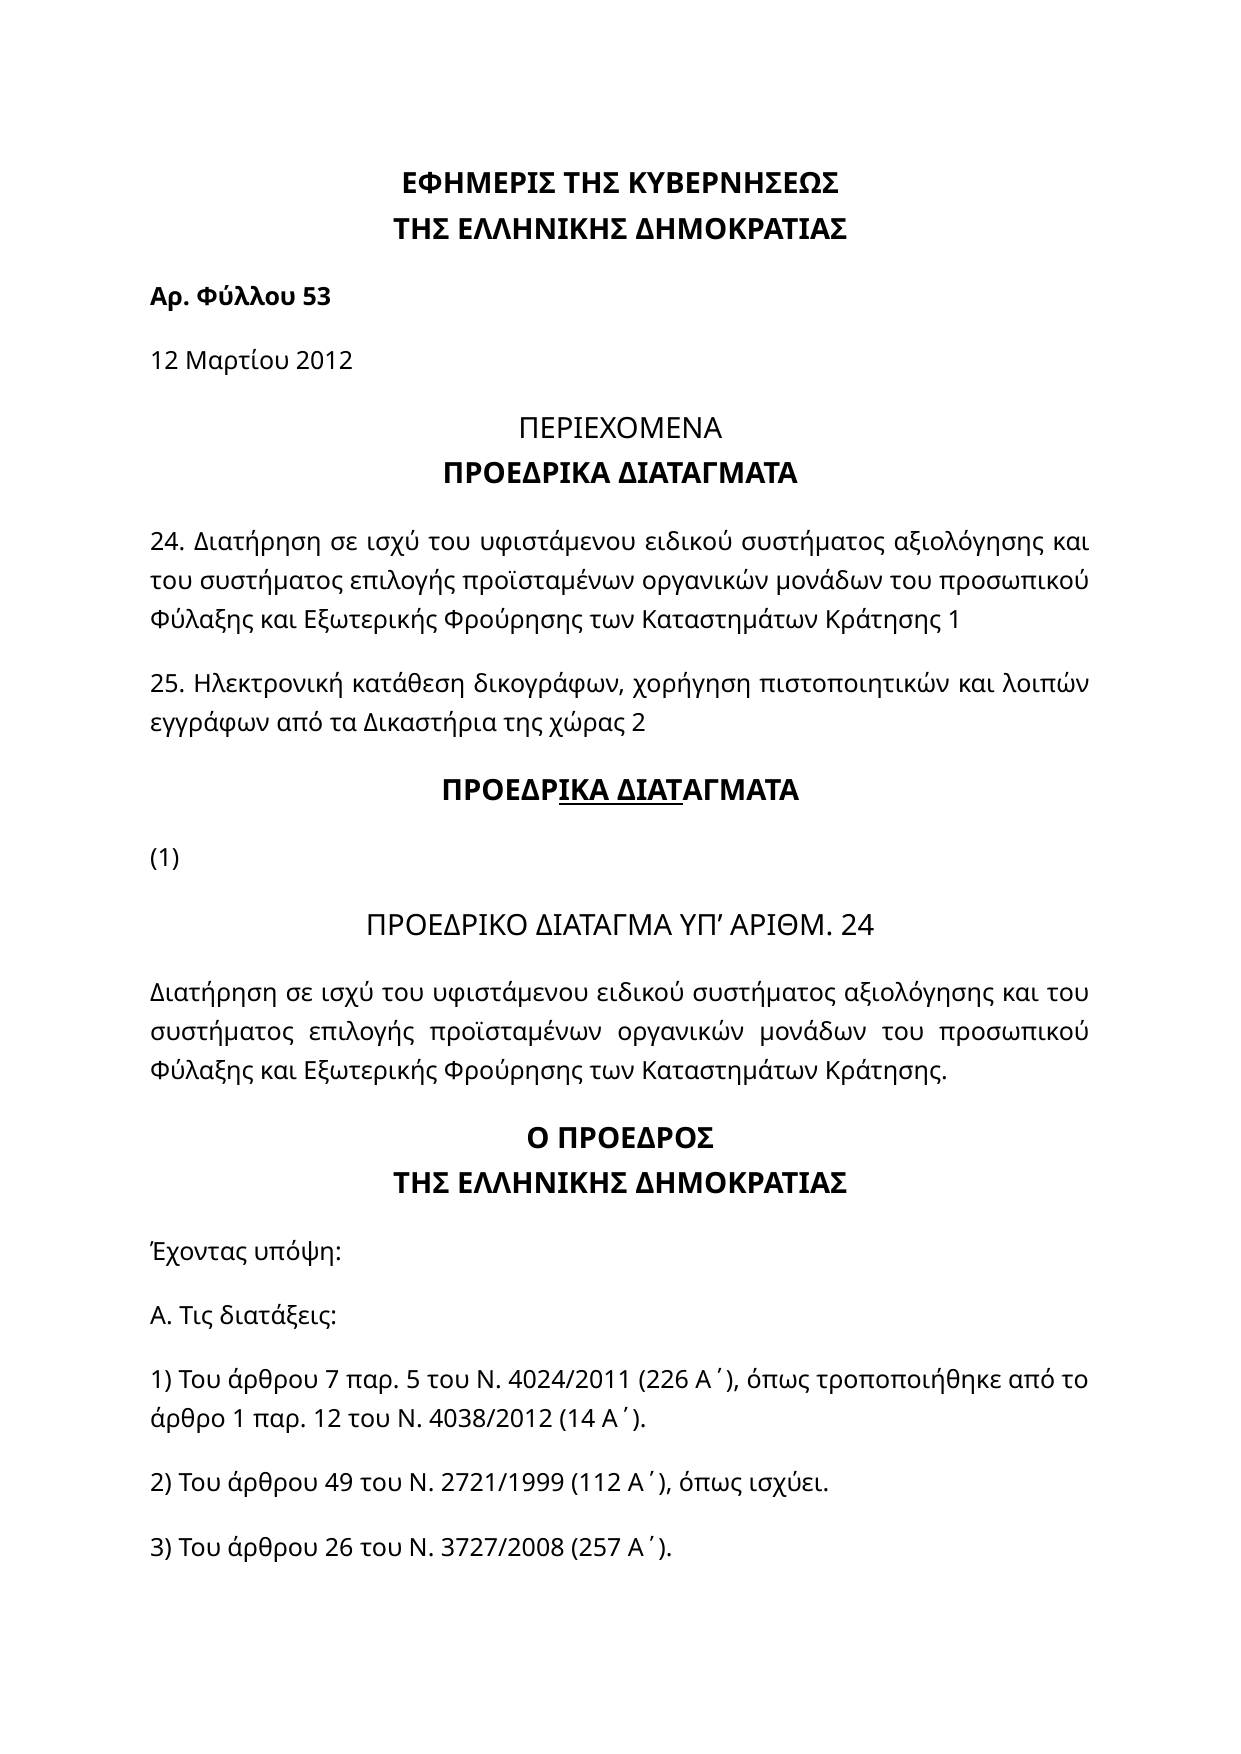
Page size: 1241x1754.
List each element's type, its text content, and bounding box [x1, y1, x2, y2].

text ΕΦΗΜΕΡΙΣ ΤΗΣ ΚΥΒΕΡΝΗΣΕΩΣ ΤΗΣ ΕΛΛΗΝΙΚΗΣ ΔΗΜΟΚΡΑΤΙΑΣ [150, 162, 1090, 248]
text 1) Του άρθρου 7 παρ. 5 του Ν. 4024/2011 (226 Α΄), όπως τροποποιήθηκε από το άρθρο 1 παρ. 12 του Ν. 4038/2012 (14 Α΄). [150, 1362, 1090, 1435]
text Α. Τις διατάξεις: [150, 1297, 1090, 1332]
text ΠΡΟΕΔΡΙΚΑ ΔΙΑΤΑΓΜΑΤΑ [150, 769, 1090, 809]
text 12 Μαρτίου 2012 [150, 343, 1090, 377]
text 2) Του άρθρου 49 του Ν. 2721/1999 (112 Α΄), όπως ισχύει. [150, 1465, 1090, 1499]
text Έχοντας υπόψη: [150, 1233, 1090, 1267]
text ΠΡΟΕΔΡΙΚΟ ΔΙΑΤΑΓΜΑ ΥΠ’ ΑΡΙΘΜ. 24 [150, 904, 1090, 944]
text Διατήρηση σε ισχύ του υφιστάμενου ειδικού συστήματος αξιολόγησης και του συστήματος επιλογής προϊσταμένων οργανικών μονάδων του προσωπικού Φύλαξης και Εξωτερικής Φρούρησης των Καταστημάτων Κράτησης. [150, 974, 1090, 1087]
text (1) [150, 840, 1090, 874]
text 3) Του άρθρου 26 του Ν. 3727/2008 (257 Α΄). [150, 1529, 1090, 1563]
text Ο ΠΡΟΕΔΡΟΣ ΤΗΣ ΕΛΛΗΝΙΚΗΣ ΔΗΜΟΚΡΑΤΙΑΣ [150, 1117, 1090, 1202]
text 25. Ηλεκτρονική κατάθεση δικογράφων, χορήγηση πιστοποιητικών και λοιπών εγγράφων από τα Δικαστήρια της χώρας 2 [150, 666, 1090, 739]
text ΠΕΡΙΕΧΟΜΕΝΑ ΠΡΟΕΔΡΙΚΑ ΔΙΑΤΑΓΜΑΤΑ [150, 407, 1090, 492]
text 24. Διατήρηση σε ισχύ του υφιστάμενου ειδικού συστήματος αξιολόγησης και του συστήματος επιλογής προϊσταμένων οργανικών μονάδων του προσωπικού Φύλαξης και Εξωτερικής Φρούρησης των Καταστημάτων Κράτησης 1 [150, 523, 1090, 636]
text Αρ. Φύλλου 53 [150, 279, 1090, 313]
